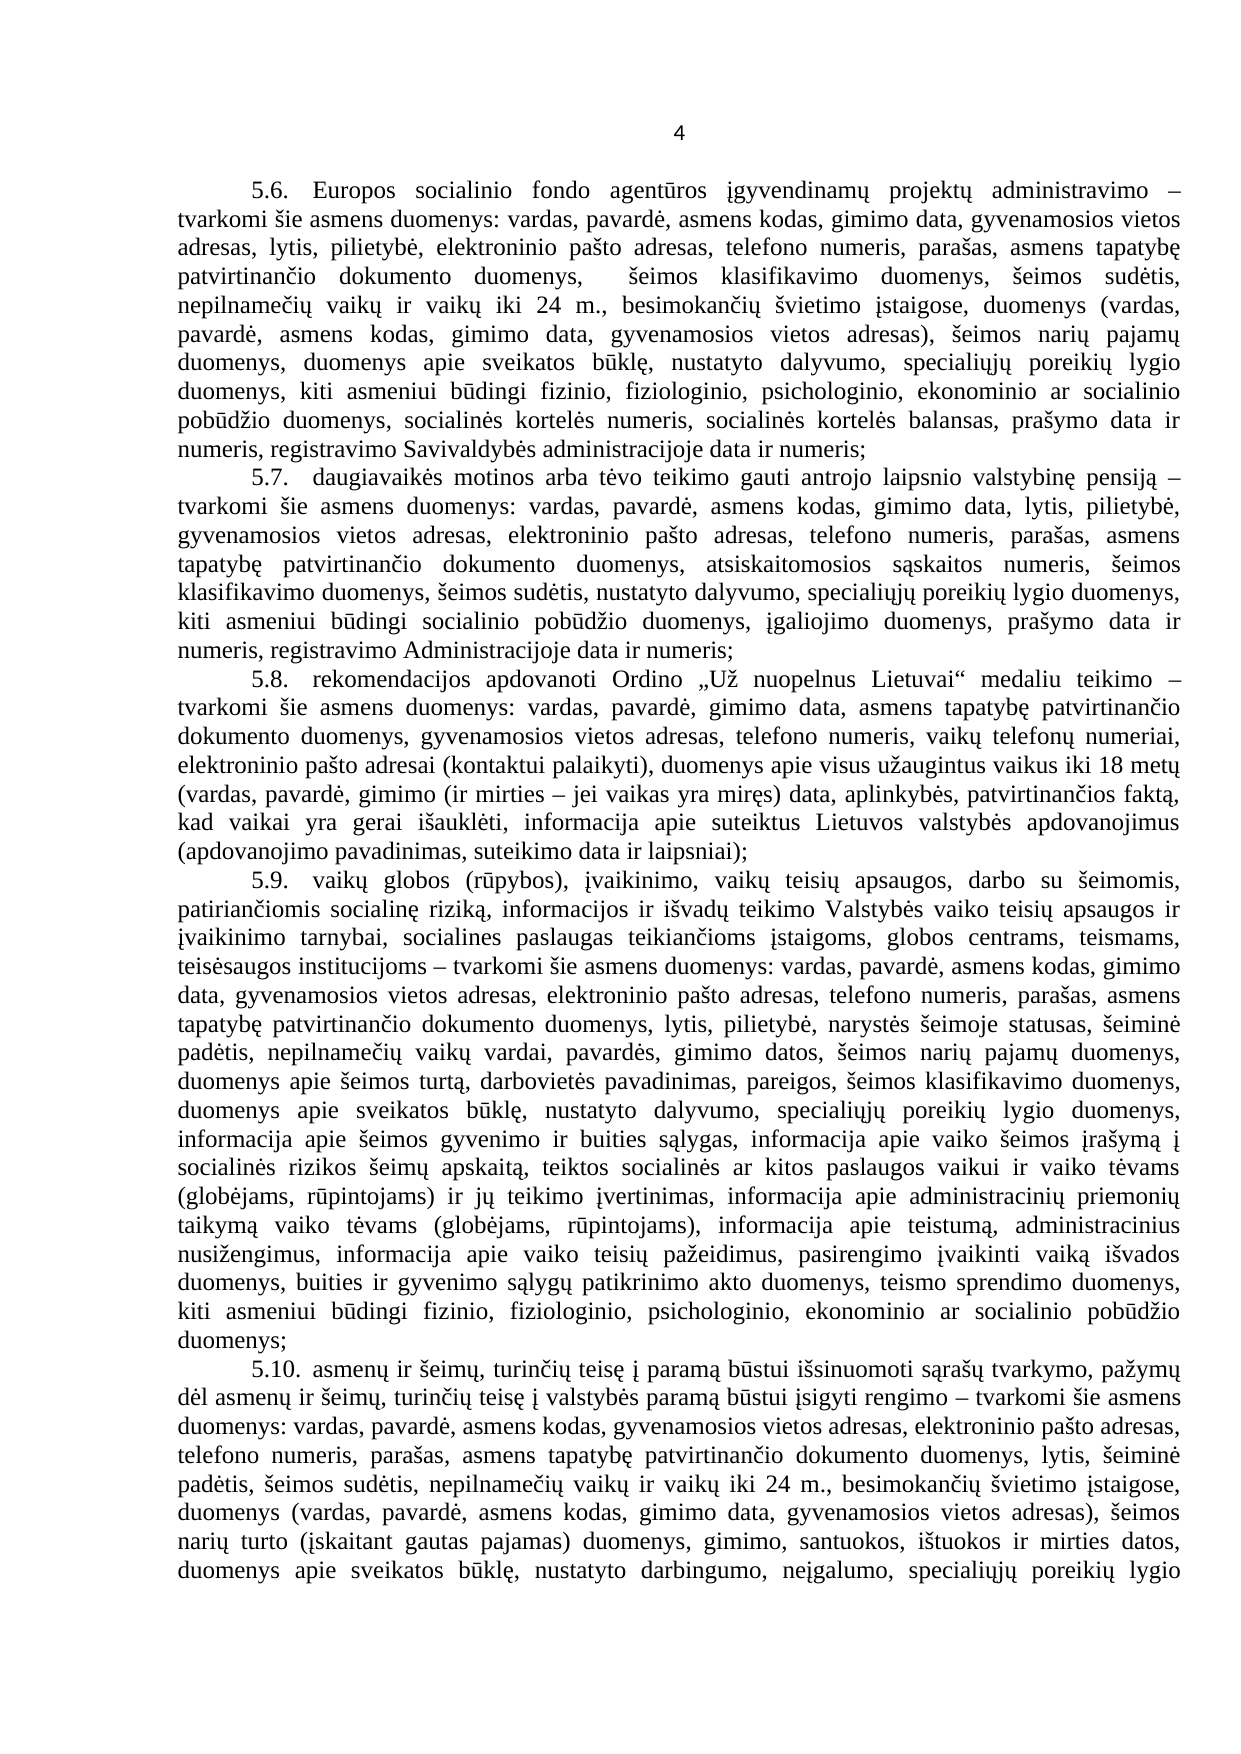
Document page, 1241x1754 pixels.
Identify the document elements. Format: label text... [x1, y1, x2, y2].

text 5.6. Europos socialinio fondo agentūros įgyvendinamų projektų administravimo – tvarkomi šie asmens duomenys: vardas, pavardė, asmens kodas, gimimo data, gyvenamosios vietos adresas, lytis, pilietybė, elektroninio pašto adresas, telefono numeris, parašas, asmens tapatybę patvirtinančio dokumento duomenys, šeimos klasifikavimo duomenys, šeimos sudėtis, nepilnamečių vaikų ir vaikų iki 24 m., besimokančių švietimo įstaigose, duomenys (vardas, pavardė, asmens kodas, gimimo data, gyvenamosios vietos adresas), šeimos narių pajamų duomenys, duomenys apie sveikatos būklę, nustatyto dalyvumo, specialiųjų poreikių lygio duomenys, kiti asmeniui būdingi fizinio, fiziologinio, psichologinio, ekonominio ar socialinio pobūdžio duomenys, socialinės kortelės numeris, socialinės kortelės balansas, prašymo data ir numeris, registravimo Savivaldybės administracijoje data ir numeris; [177, 175, 1181, 462]
text 5.7. daugiavaikės motinos arba tėvo teikimo gauti antrojo laipsnio valstybinę pensiją – tvarkomi šie asmens duomenys: vardas, pavardė, asmens kodas, gimimo data, lytis, pilietybė, gyvenamosios vietos adresas, elektroninio pašto adresas, telefono numeris, parašas, asmens tapatybę patvirtinančio dokumento duomenys, atsiskaitomosios sąskaitos numeris, šeimos klasifikavimo duomenys, šeimos sudėtis, nustatyto dalyvumo, specialiųjų poreikių lygio duomenys, kiti asmeniui būdingi socialinio pobūdžio duomenys, įgaliojimo duomenys, prašymo data ir numeris, registravimo Administracijoje data ir numeris; [177, 462, 1181, 664]
text 5.9. vaikų globos (rūpybos), įvaikinimo, vaikų teisių apsaugos, darbo su šeimomis, patiriančiomis socialinę riziką, informacijos ir išvadų teikimo Valstybės vaiko teisių apsaugos ir įvaikinimo tarnybai, socialines paslaugas teikiančioms įstaigoms, globos centrams, teismams, teisėsaugos institucijoms – tvarkomi šie asmens duomenys: vardas, pavardė, asmens kodas, gimimo data, gyvenamosios vietos adresas, elektroninio pašto adresas, telefono numeris, parašas, asmens tapatybę patvirtinančio dokumento duomenys, lytis, pilietybė, narystės šeimoje statusas, šeiminė padėtis, nepilnamečių vaikų vardai, pavardės, gimimo datos, šeimos narių pajamų duomenys, duomenys apie šeimos turtą, darbovietės pavadinimas, pareigos, šeimos klasifikavimo duomenys, duomenys apie sveikatos būklę, nustatyto dalyvumo, specialiųjų poreikių lygio duomenys, informacija apie šeimos gyvenimo ir buities sąlygas, informacija apie vaiko šeimos įrašymą į socialinės rizikos šeimų apskaitą, teiktos socialinės ar kitos paslaugos vaikui ir vaiko tėvams (globėjams, rūpintojams) ir jų teikimo įvertinimas, informacija apie administracinių priemonių taikymą vaiko tėvams (globėjams, rūpintojams), informacija apie teistumą, administracinius nusižengimus, informacija apie vaiko teisių pažeidimus, pasirengimo įvaikinti vaiką išvados duomenys, buities ir gyvenimo sąlygų patikrinimo akto duomenys, teismo sprendimo duomenys, kiti asmeniui būdingi fizinio, fiziologinio, psichologinio, ekonominio ar socialinio pobūdžio duomenys; [177, 865, 1181, 1354]
text 5.8. rekomendacijos apdovanoti Ordino „Už nuopelnus Lietuvai“ medaliu teikimo – tvarkomi šie asmens duomenys: vardas, pavardė, gimimo data, asmens tapatybę patvirtinančio dokumento duomenys, gyvenamosios vietos adresas, telefono numeris, vaikų telefonų numeriai, elektroninio pašto adresai (kontaktui palaikyti), duomenys apie visus užaugintus vaikus iki 18 metų (vardas, pavardė, gimimo (ir mirties – jei vaikas yra miręs) data, aplinkybės, patvirtinančios faktą, kad vaikai yra gerai išauklėti, informacija apie suteiktus Lietuvos valstybės apdovanojimus (apdovanojimo pavadinimas, suteikimo data ir laipsniai); [177, 664, 1181, 865]
text 5.10. asmenų ir šeimų, turinčių teisę į paramą būstui išsinuomoti sąrašų tvarkymo, pažymų dėl asmenų ir šeimų, turinčių teisę į valstybės paramą būstui įsigyti rengimo – tvarkomi šie asmens duomenys: vardas, pavardė, asmens kodas, gyvenamosios vietos adresas, elektroninio pašto adresas, telefono numeris, parašas, asmens tapatybę patvirtinančio dokumento duomenys, lytis, šeiminė padėtis, šeimos sudėtis, nepilnamečių vaikų ir vaikų iki 24 m., besimokančių švietimo įstaigose, duomenys (vardas, pavardė, asmens kodas, gimimo data, gyvenamosios vietos adresas), šeimos narių turto (įskaitant gautas pajamas) duomenys, gimimo, santuokos, ištuokos ir mirties datos, duomenys apie sveikatos būklę, nustatyto darbingumo, neįgalumo, specialiųjų poreikių lygio [177, 1354, 1181, 1584]
